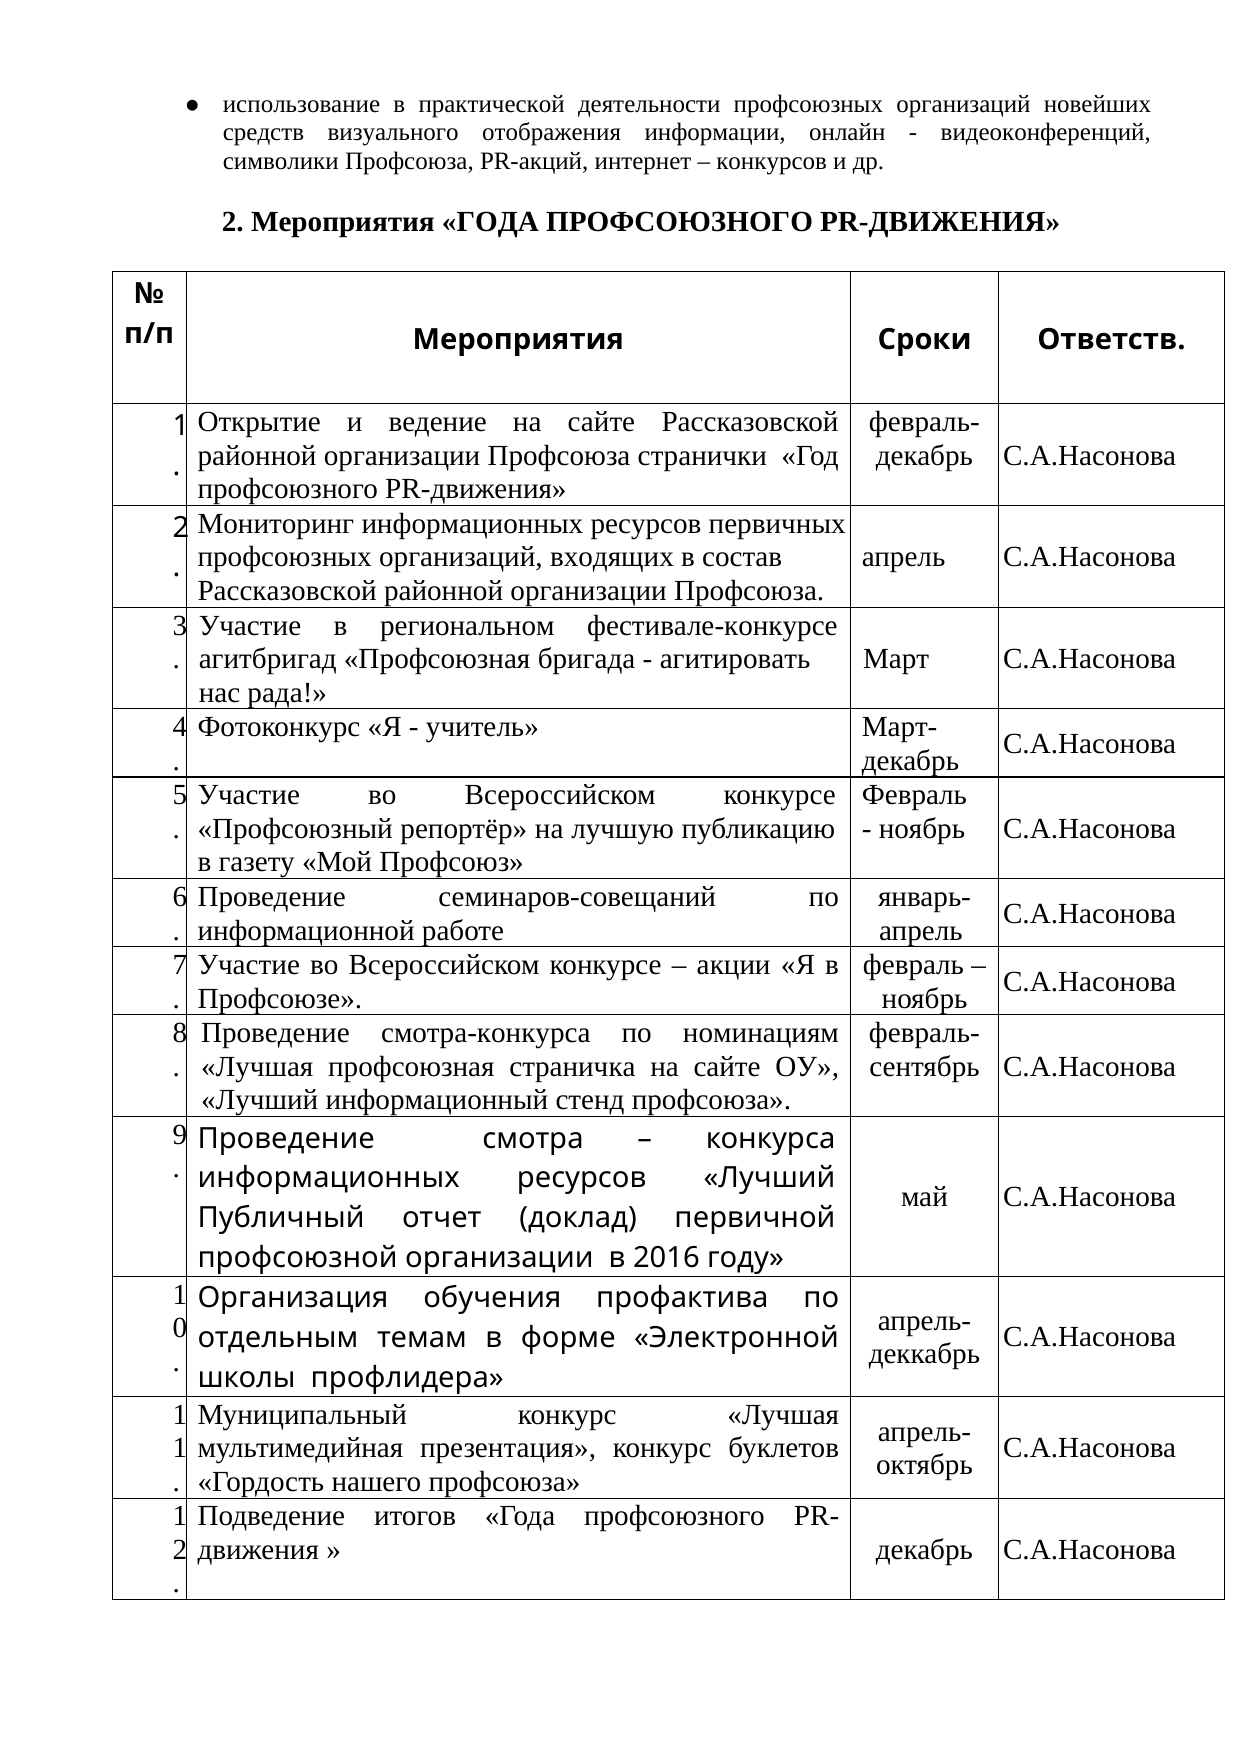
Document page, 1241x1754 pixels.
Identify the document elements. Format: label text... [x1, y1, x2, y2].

table_cell Организация обучения профактива по отдельным темам в форме «Электронной школы профлидера» [187, 1277, 850, 1396]
table_cell декабрь [851, 1499, 998, 1599]
table_cell С.А.Насонова [999, 1015, 1224, 1116]
table_cell [113, 608, 186, 708]
table_header Ответств. [999, 272, 1224, 403]
table_cell Мониторинг информационных ресурсов первичных профсоюзных организаций, входящих в состав Рассказовской районной организации Профсоюза. [187, 506, 850, 607]
table_cell Март [851, 608, 998, 708]
table_cell С.А.Насонова [999, 1277, 1224, 1396]
table_cell С.А.Насонова [999, 778, 1224, 878]
table_cell С.А.Насонова [999, 506, 1224, 607]
table_cell Фотоконкурс «Я - учитель» [187, 709, 850, 776]
table_cell Проведение смотра-конкурса по номинациям «Лучшая профсоюзная страничка на сайте ОУ», «Лучший информационный стенд профсоюза». [187, 1015, 850, 1116]
table_cell Проведение смотра – конкурса информационных ресурсов «Лучший Публичный отчет (доклад) первичной профсоюзной организации в 2016 году» [187, 1117, 850, 1276]
table_cell Муниципальный конкурс «Лучшая мультимедийная презентация», конкурс буклетов «Гордость нашего профсоюза» [187, 1397, 850, 1497]
table_cell май [851, 1117, 998, 1276]
table_cell Февраль - ноябрь [851, 778, 998, 878]
table_cell Открытие и ведение на сайте Рассказовской районной организации Профсоюза странички «Год профсоюзного PR-движения» [187, 404, 850, 505]
table_cell [177, 525, 186, 535]
table_cell Участие во Всероссийском конкурсе – акции «Я в Профсоюзе». [187, 947, 850, 1014]
table_cell февраль-декабрь [851, 404, 998, 505]
table_cell [113, 879, 186, 946]
table_cell февраль –ноябрь [851, 947, 998, 1014]
table_cell С.А.Насонова [999, 1397, 1224, 1497]
table_cell С.А.Насонова [999, 947, 1224, 1014]
table_cell апрель-деккабрь [851, 1277, 998, 1396]
table_cell С.А.Насонова [999, 1499, 1224, 1599]
table_cell февраль-сентябрь [851, 1015, 998, 1116]
table_cell [176, 896, 183, 905]
table_cell С.А.Насонова [999, 404, 1224, 505]
list использование в практической деятельности профсоюзных организаций новейших средств визуального отображения информации, онлайн - видеоконференций, символики Профсоюза, PR-акций, интернет – конкурсов и др. [185, 89, 1152, 175]
table_cell [113, 778, 186, 878]
table_cell Участие во Всероссийском конкурсе «Профсоюзный репортёр» на лучшую публикацию в газету «Мой Профсоюз» [187, 778, 850, 878]
table_header № п/п [113, 272, 186, 403]
table_cell апрель-октябрь [851, 1397, 998, 1497]
table_header Мероприятия [187, 272, 850, 403]
table_cell апрель [851, 506, 998, 607]
table_cell Март-декабрь [851, 709, 998, 776]
table_cell [113, 947, 186, 1014]
table_cell [113, 709, 186, 776]
table_cell Проведение семинаров-совещаний по информационной работе [187, 879, 850, 946]
table_cell [113, 1277, 186, 1396]
table_cell [113, 1499, 186, 1599]
table_cell С.А.Насонова [999, 608, 1224, 708]
table_cell С.А.Насонова [999, 1117, 1224, 1276]
table_cell Участие в региональном фестивале-конкурсе агитбригад «Профсоюзная бригада - агитировать нас рада!» [187, 608, 850, 708]
table_cell [113, 1117, 186, 1276]
table_cell [113, 1015, 186, 1116]
table_header Сроки [851, 272, 998, 403]
table_cell Подведение итогов «Года профсоюзного PR-движения » [187, 1499, 850, 1599]
text 2. Мероприятия «ГОДА ПРОФСОЮЗНОГО PR-ДВИЖЕНИЯ» [148, 204, 1152, 237]
table_cell С.А.Насонова [999, 879, 1224, 946]
table_cell [113, 404, 186, 505]
table_cell С.А.Насонова [999, 709, 1224, 776]
table_cell [113, 1397, 186, 1497]
table_cell январь-апрель [851, 879, 998, 946]
table_cell [113, 506, 186, 607]
